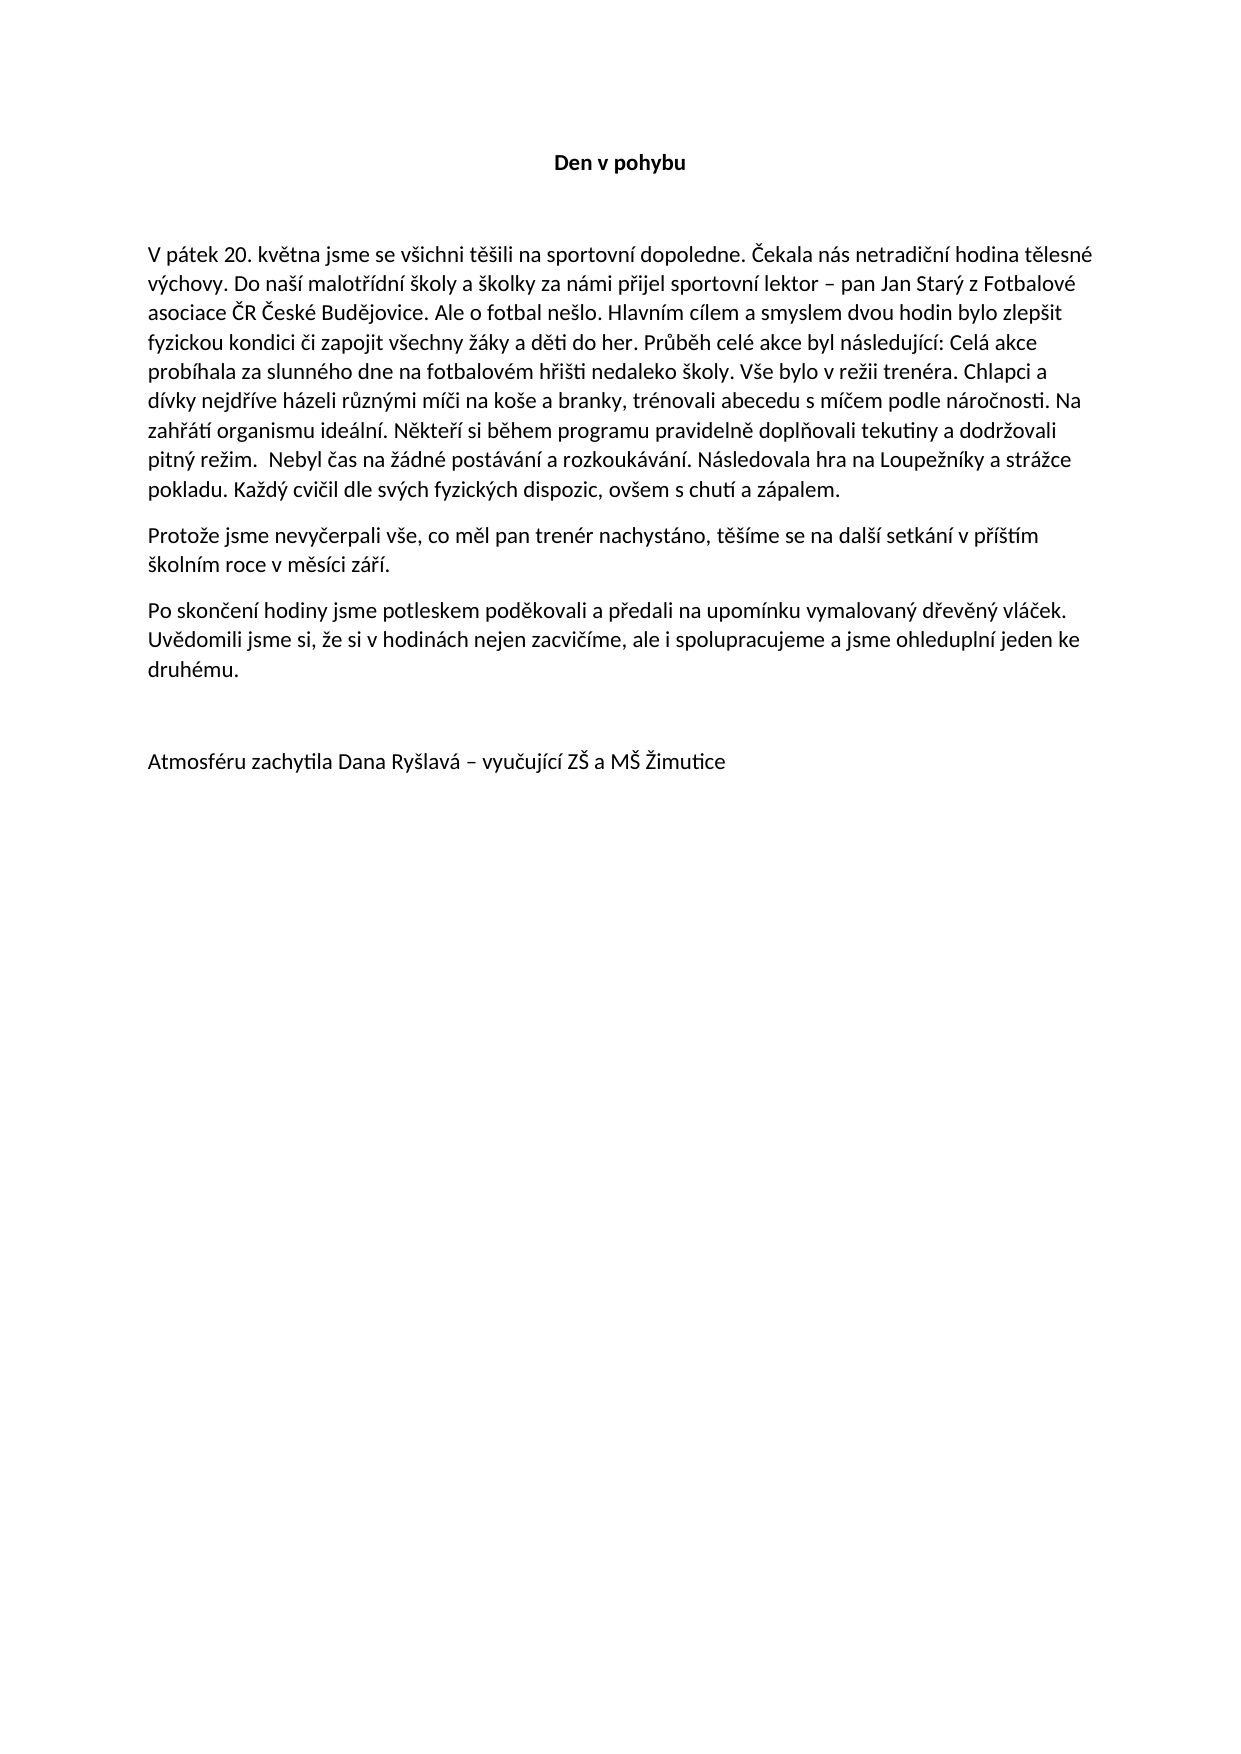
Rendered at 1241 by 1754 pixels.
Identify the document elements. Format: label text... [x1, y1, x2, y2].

text Po skončení hodiny jsme potleskem poděkovali a předali na upomínku vymalovaný dřevěný vláček. Uvědomili jsme si, že si v hodinách nejen zacvičíme, ale i spolupracujeme a jsme ohleduplní jeden ke druhému. [148, 596, 1093, 683]
text Atmosféru zachytila Dana Ryšlavá – vyučující ZŠ a MŠ Žimutice [148, 747, 1093, 775]
text Protože jsme nevyčerpali vše, co měl pan trenér nachystáno, těšíme se na další setkání v příštím školním roce v měsíci září. [148, 521, 1093, 578]
text Den v pohybu [148, 148, 1093, 176]
text V pátek 20. května jsme se všichni těšili na sportovní dopoledne. Čekala nás netradiční hodina tělesné výchovy. Do naší malotřídní školy a školky za námi přijel sportovní lektor – pan Jan Starý z Fotbalové asociace ČR České Budějovice. Ale o fotbal nešlo. Hlavním cílem a smyslem dvou hodin bylo zlepšit fyzickou kondici či zapojit všechny žáky a děti do her. Průběh celé akce byl následující: Celá akce probíhala za slunného dne na fotbalovém hřišti nedaleko školy. Vše bylo v režii trenéra. Chlapci a dívky nejdříve házeli různými míči na koše a branky, trénovali abecedu s míčem podle náročnosti. Na zahřátí organismu ideální. Někteří si během programu pravidelně doplňovali tekutiny a dodržovali pitný režim. Nebyl čas na žádné postávání a rozkoukávání. Následovala hra na Loupežníky a strážce pokladu. Každý cvičil dle svých fyzických dispozic, ovšem s chutí a zápalem. [148, 240, 1093, 503]
